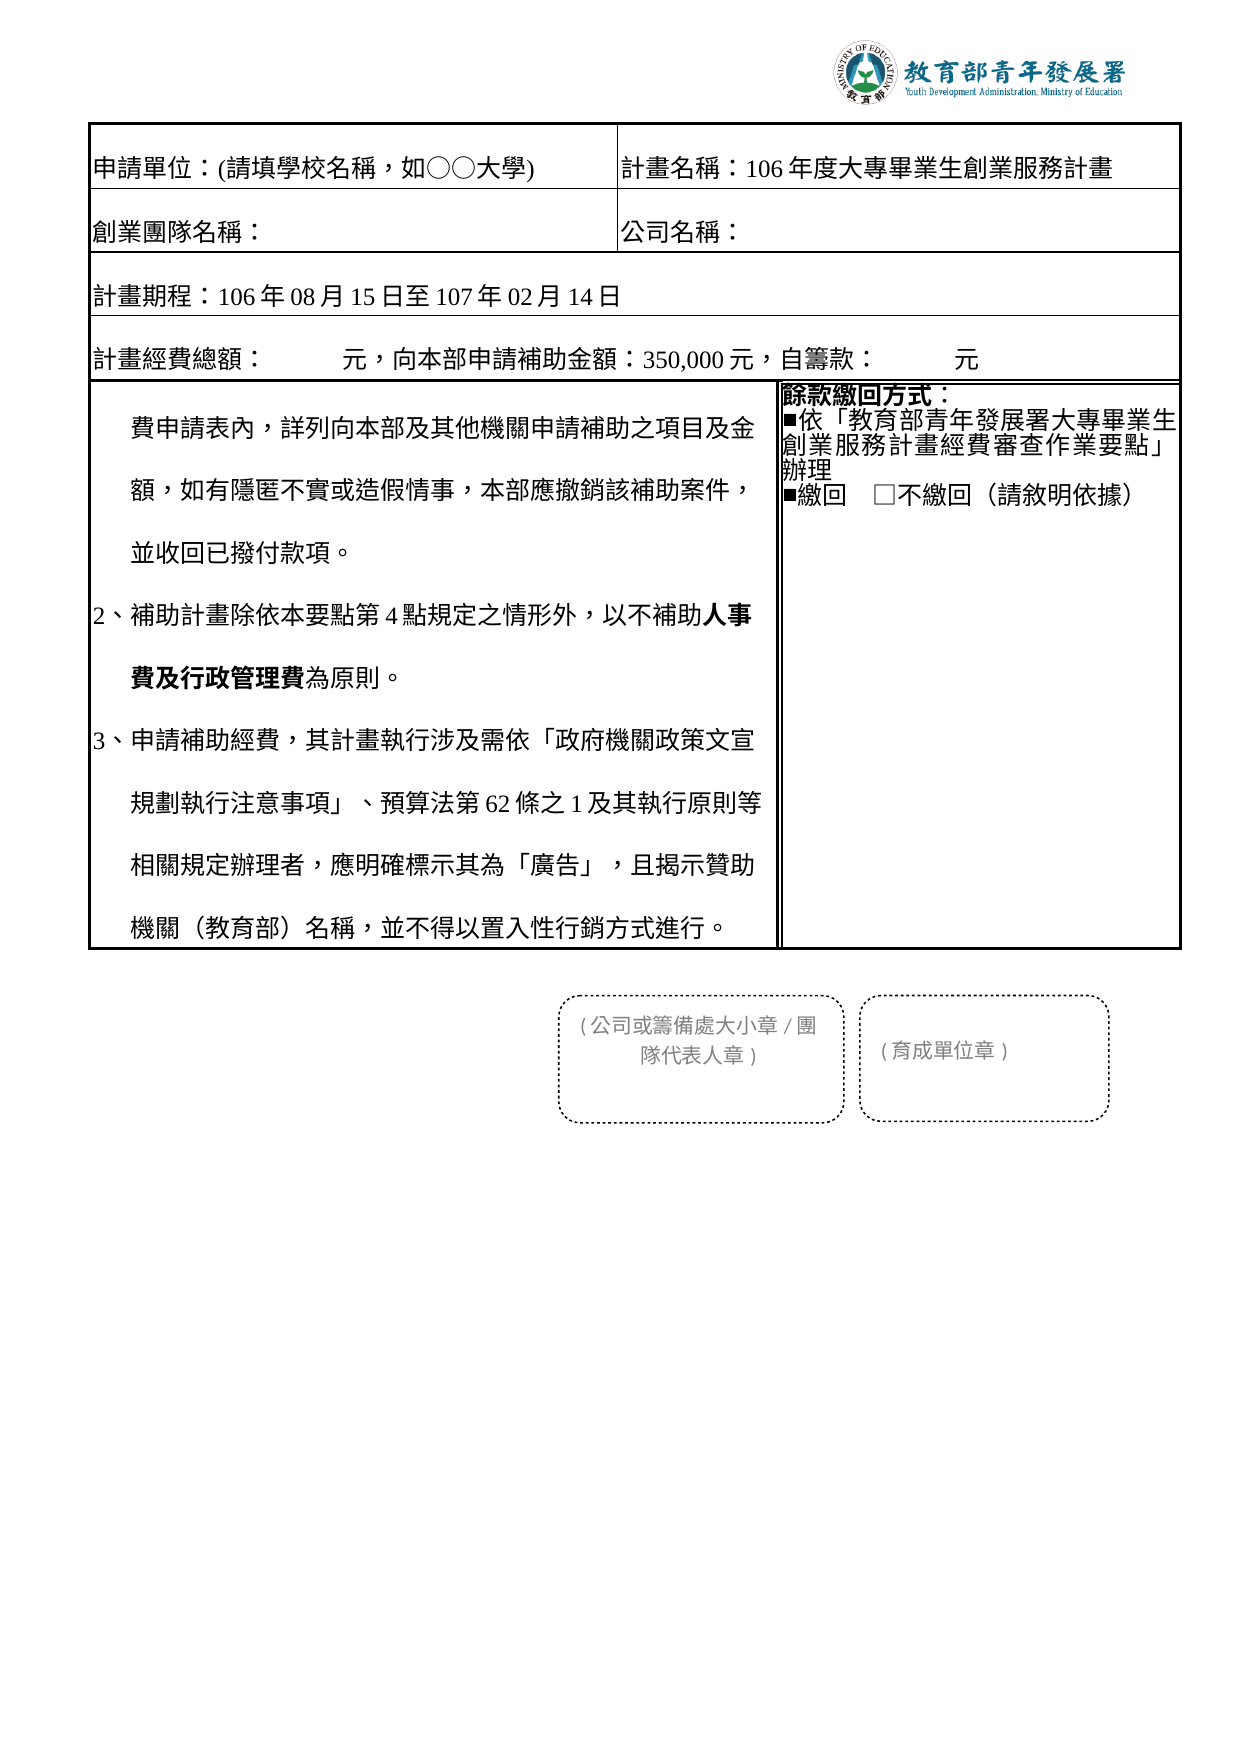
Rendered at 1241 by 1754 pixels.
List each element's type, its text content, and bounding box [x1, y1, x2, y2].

table_cell 計畫經費總額： 元，向本部申請補助金額：350,000元，自籌款： 元 [91, 316, 1179, 378]
table_header 計畫名稱：106年度大專畢業生創業服務計畫 [618, 125, 1179, 188]
table_cell 計畫期程：106年08月15日至107年02月14日 [91, 253, 1179, 315]
table_cell 創業團隊名稱： [91, 189, 617, 251]
table_cell 費申請表內，詳列向本部及其他機關申請補助之項目及金額，如有隱匿不實或造假情事，本部應撤銷該補助案件，並收回已撥付款項。 2、補助計畫除依本要點第4點規定之情形外，以不補助人事費及行政管理費為原則。 3、申請補助經費，其計畫執行涉及需依「政府機關政策文宣規劃執行注意事項」、預算法第62條之1及其執行原則等相關規定辦理者，應明確標示其為「廣告」，且揭示贊助機關（教育部）名稱，並不得以置入性行銷方式進行。 [91, 382, 776, 947]
table_cell 公司名稱： [618, 189, 1179, 251]
table_cell 餘款繳回方式： ■依「教育部青年發展署大專畢業生創業服務計畫經費審查作業要點」辦理 ■繳回 □不繳回（請敘明依據） [783, 385, 1179, 947]
table_header 申請單位：(請填學校名稱，如○○大學) [91, 125, 617, 188]
